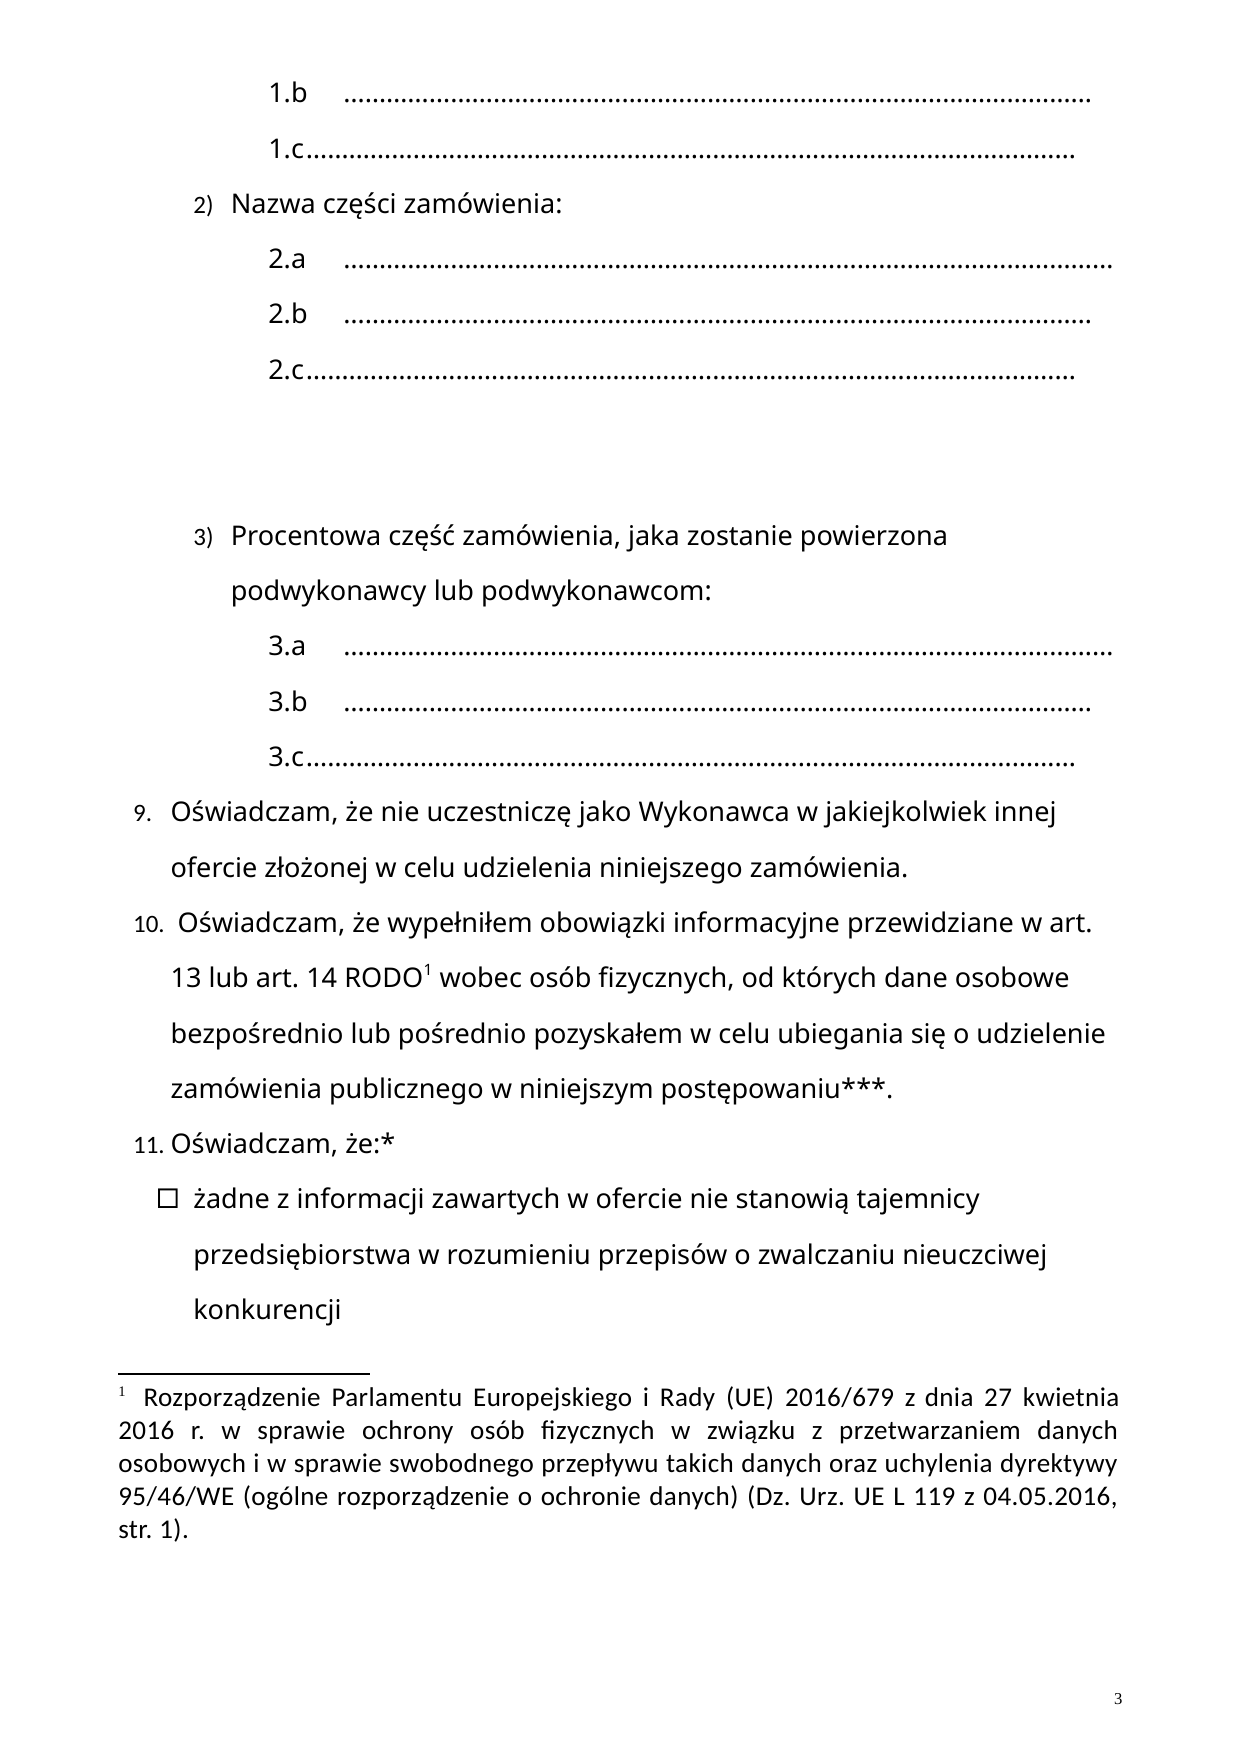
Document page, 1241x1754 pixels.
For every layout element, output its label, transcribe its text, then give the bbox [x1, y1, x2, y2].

list …………………………………………………………………………………………… [268, 74, 1122, 111]
list Oświadczam, że:* [133, 1125, 1122, 1162]
list ……………………………………………………………………………………………… [268, 240, 1122, 277]
list Oświadczam, że nie uczestniczę jako Wykonawca w jakiejkolwiek innej ofercie złożonej w celu udzielenia niniejszego zamówienia. [133, 793, 1122, 885]
list ……………………………………………………………………………………………… [268, 350, 1122, 387]
list Oświadczam, że wypełniłem obowiązki informacyjne przewidziane w art. 13 lub art. 14 RODO wobec osób fizycznych, od których dane osobowe bezpośrednio lub pośrednio pozyskałem w celu ubiegania się o udzielenie zamówienia publicznego w niniejszym postępowaniu***. [133, 903, 1122, 1106]
list ……………………………………………………………………………………………… [268, 129, 1122, 166]
list …………………………………………………………………………………………… [268, 682, 1122, 719]
list Nazwa części zamówienia: [193, 184, 1122, 221]
list ……………………………………………………………………………………………… [268, 737, 1122, 774]
list Procentowa część zamówienia, jaka zostanie powierzona podwykonawcy lub podwykonawcom: [193, 516, 1122, 608]
list Rozporządzenie Parlamentu Europejskiego i Rady (UE) 2016/679 z dnia 27 kwietnia 2016 r. w sprawie ochrony osób fizycznych w związku z przetwarzaniem danych osobowych i w sprawie swobodnego przepływu takich danych oraz uchylenia dyrektywy 95/46/WE (ogólne rozporządzenie o ochronie danych) (Dz. Urz. UE L 119 z 04.05.2016, str. 1). [118, 1380, 1120, 1545]
list ……………………………………………………………………………………………… [268, 627, 1122, 664]
list …………………………………………………………………………………………… [268, 295, 1122, 332]
list żadne z informacji zawartych w ofercie nie stanowią tajemnicy przedsiębiorstwa w rozumieniu przepisów o zwalczaniu nieuczciwej konkurencji [156, 1180, 1122, 1327]
